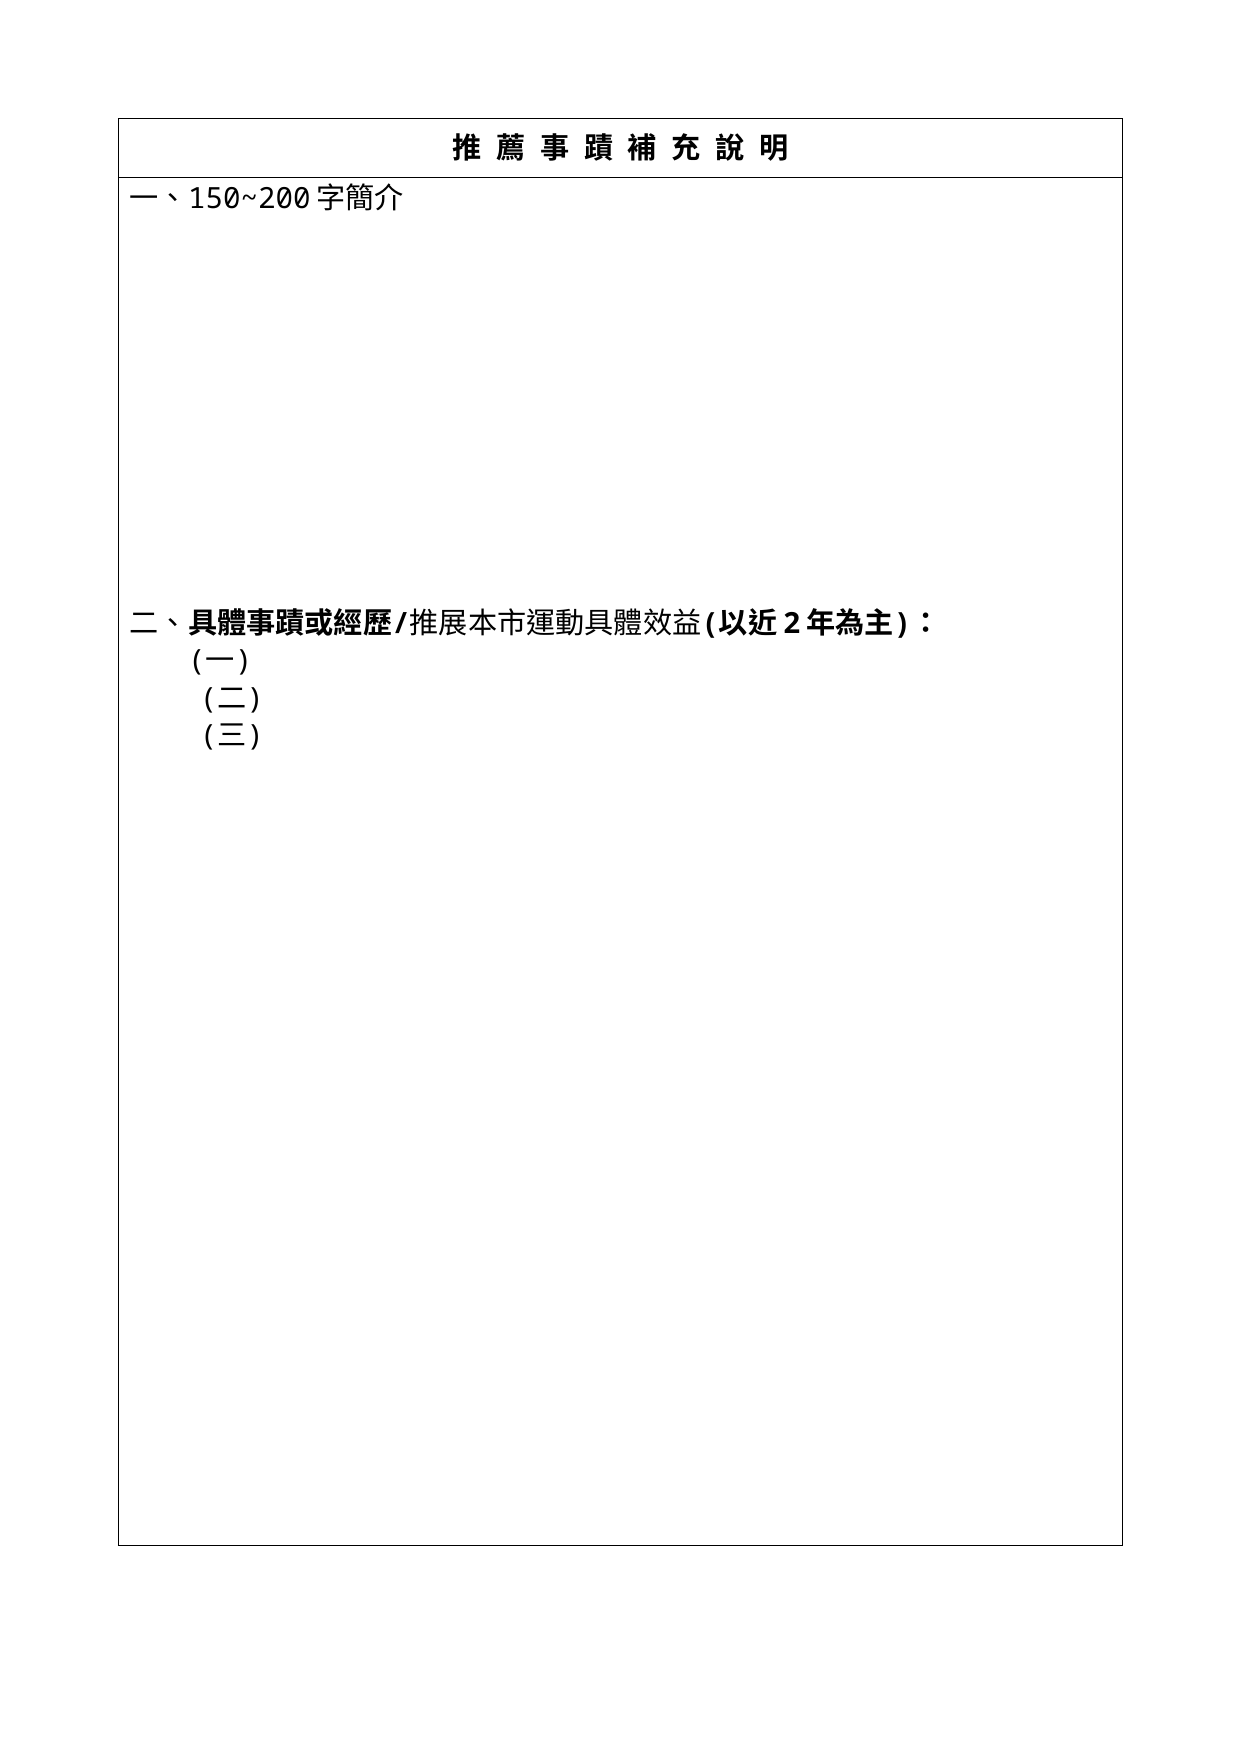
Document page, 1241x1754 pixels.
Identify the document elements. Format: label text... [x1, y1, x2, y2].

table_header 推 薦 事 蹟 補 充 說 明 [119, 119, 1122, 177]
table_cell 150~200字簡介 具體事蹟或經歷/推展本市運動具體效益(以近2年為主)： (一) (二) (三) [119, 178, 1122, 1545]
